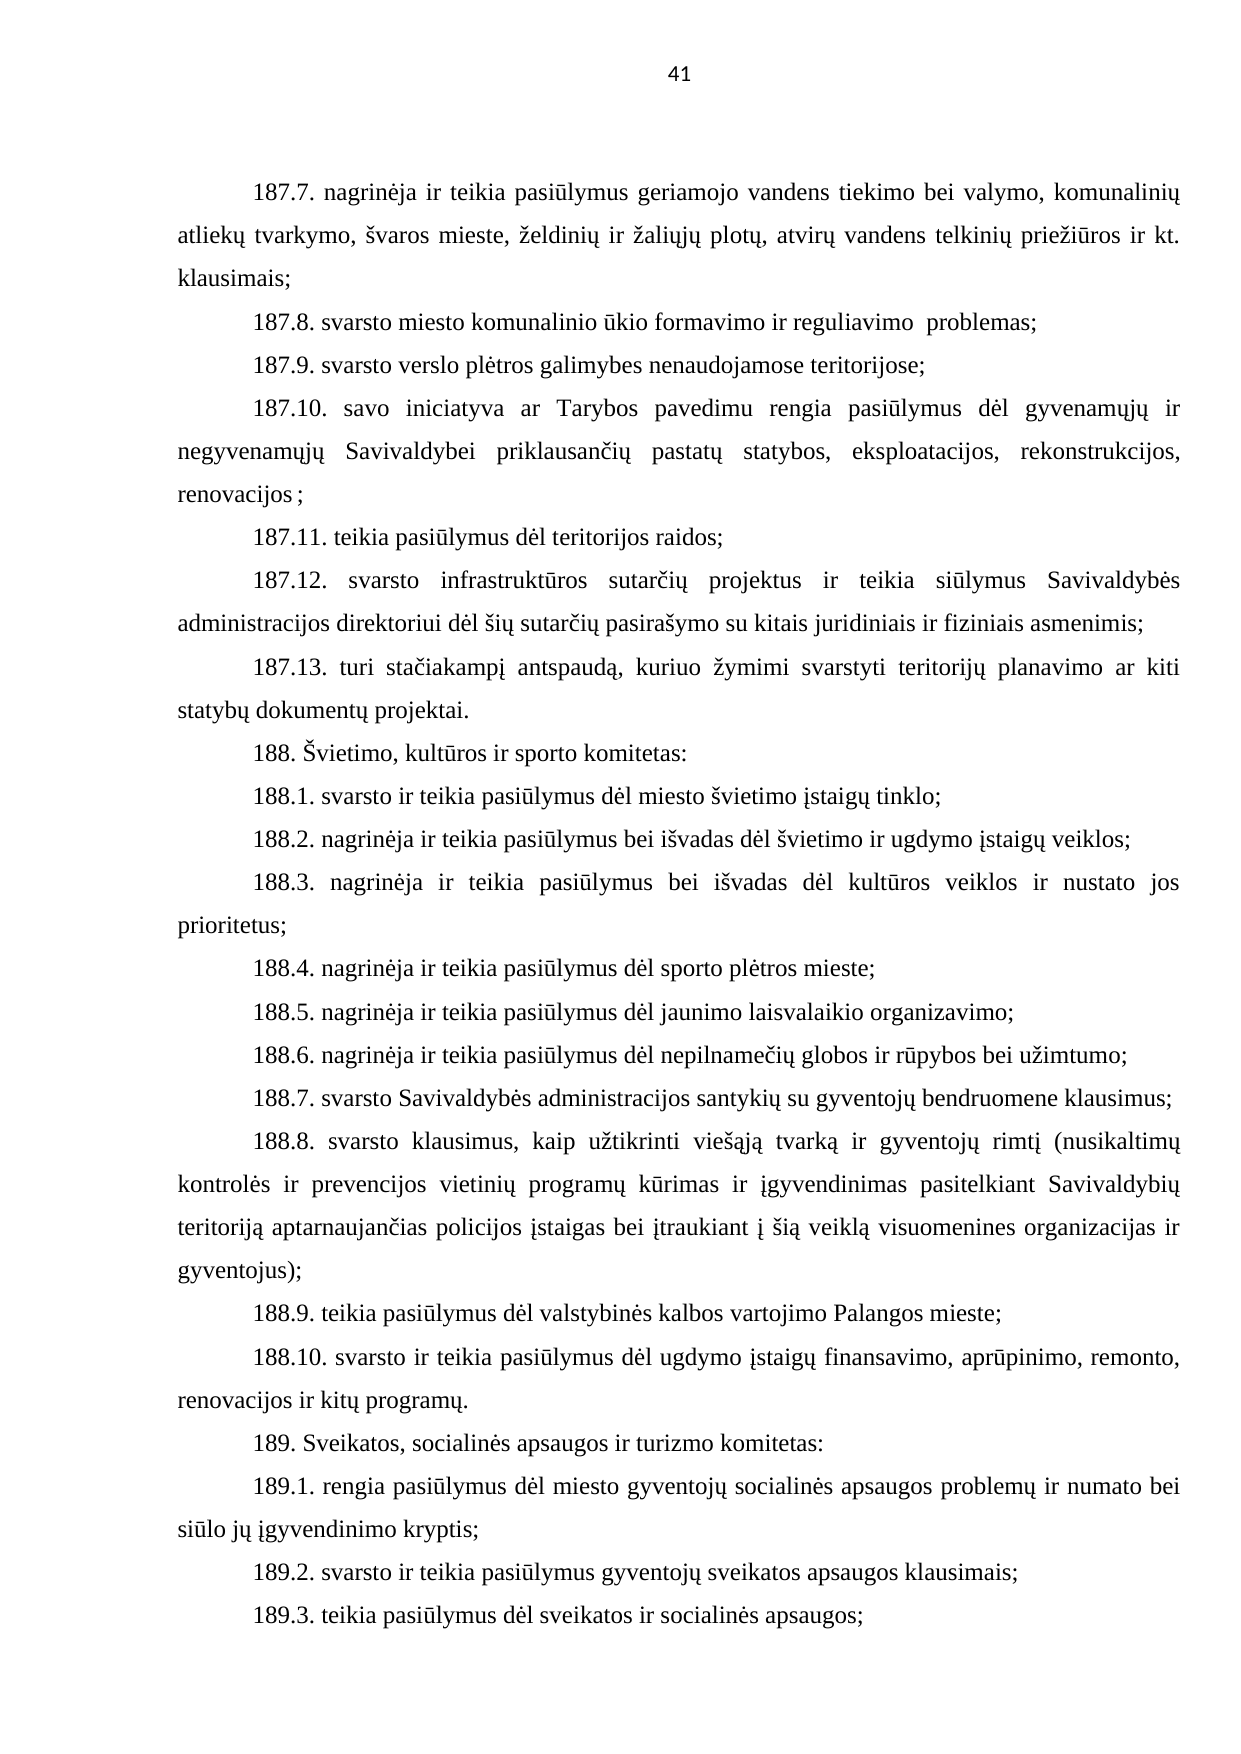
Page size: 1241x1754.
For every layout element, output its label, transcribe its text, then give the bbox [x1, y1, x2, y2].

text 189.3. teikia pasiūlymus dėl sveikatos ir socialinės apsaugos; [177, 1600, 1181, 1629]
text 188.2. nagrinėja ir teikia pasiūlymus bei išvadas dėl švietimo ir ugdymo įstaigų veiklos; [177, 824, 1181, 853]
text 188.7. svarsto Savivaldybės administracijos santykių su gyventojų bendruomene klausimus; [177, 1083, 1181, 1112]
text 188.6. nagrinėja ir teikia pasiūlymus dėl nepilnamečių globos ir rūpybos bei užimtumo; [177, 1040, 1181, 1068]
text 188.3. nagrinėja ir teikia pasiūlymus bei išvadas dėl kultūros veiklos ir nustato jos prioritetus; [177, 867, 1181, 939]
text 187.10. savo iniciatyva ar Tarybos pavedimu rengia pasiūlymus dėl gyvenamųjų ir negyvenamųjų Savivaldybei priklausančių pastatų statybos, eksploatacijos, rekonstrukcijos, renovacijos ; [177, 393, 1181, 508]
text 187.9. svarsto verslo plėtros galimybes nenaudojamose teritorijose; [177, 350, 1181, 378]
text 189. Sveikatos, socialinės apsaugos ir turizmo komitetas: [177, 1428, 1181, 1457]
text 187.12. svarsto infrastruktūros sutarčių projektus ir teikia siūlymus Savivaldybės administracijos direktoriui dėl šių sutarčių pasirašymo su kitais juridiniais ir fiziniais asmenimis; [177, 565, 1181, 637]
text 188.1. svarsto ir teikia pasiūlymus dėl miesto švietimo įstaigų tinklo; [177, 781, 1181, 810]
text 188. Švietimo, kultūros ir sporto komitetas: [177, 738, 1181, 767]
text 189.2. svarsto ir teikia pasiūlymus gyventojų sveikatos apsaugos klausimais; [177, 1557, 1181, 1586]
text 187.11. teikia pasiūlymus dėl teritorijos raidos; [177, 522, 1181, 551]
text 188.5. nagrinėja ir teikia pasiūlymus dėl jaunimo laisvalaikio organizavimo; [177, 997, 1181, 1025]
text 188.9. teikia pasiūlymus dėl valstybinės kalbos vartojimo Palangos mieste; [177, 1298, 1181, 1327]
text 187.7. nagrinėja ir teikia pasiūlymus geriamojo vandens tiekimo bei valymo, komunalinių atliekų tvarkymo, švaros mieste, želdinių ir žaliųjų plotų, atvirų vandens telkinių priežiūros ir kt. klausimais; [177, 177, 1181, 292]
text 188.8. svarsto klausimus, kaip užtikrinti viešąją tvarką ir gyventojų rimtį (nusikaltimų kontrolės ir prevencijos vietinių programų kūrimas ir įgyvendinimas pasitelkiant Savivaldybių teritoriją aptarnaujančias policijos įstaigas bei įtraukiant į šią veiklą visuomenines organizacijas ir gyventojus); [177, 1126, 1181, 1284]
text 188.4. nagrinėja ir teikia pasiūlymus dėl sporto plėtros mieste; [177, 953, 1181, 982]
text 187.13. turi stačiakampį antspaudą, kuriuo žymimi svarstyti teritorijų planavimo ar kiti statybų dokumentų projektai. [177, 652, 1181, 723]
text 187.8. svarsto miesto komunalinio ūkio formavimo ir reguliavimo problemas; [177, 307, 1181, 335]
text 188.10. svarsto ir teikia pasiūlymus dėl ugdymo įstaigų finansavimo, aprūpinimo, remonto, renovacijos ir kitų programų. [177, 1342, 1181, 1413]
text 189.1. rengia pasiūlymus dėl miesto gyventojų socialinės apsaugos problemų ir numato bei siūlo jų įgyvendinimo kryptis; [177, 1471, 1181, 1543]
